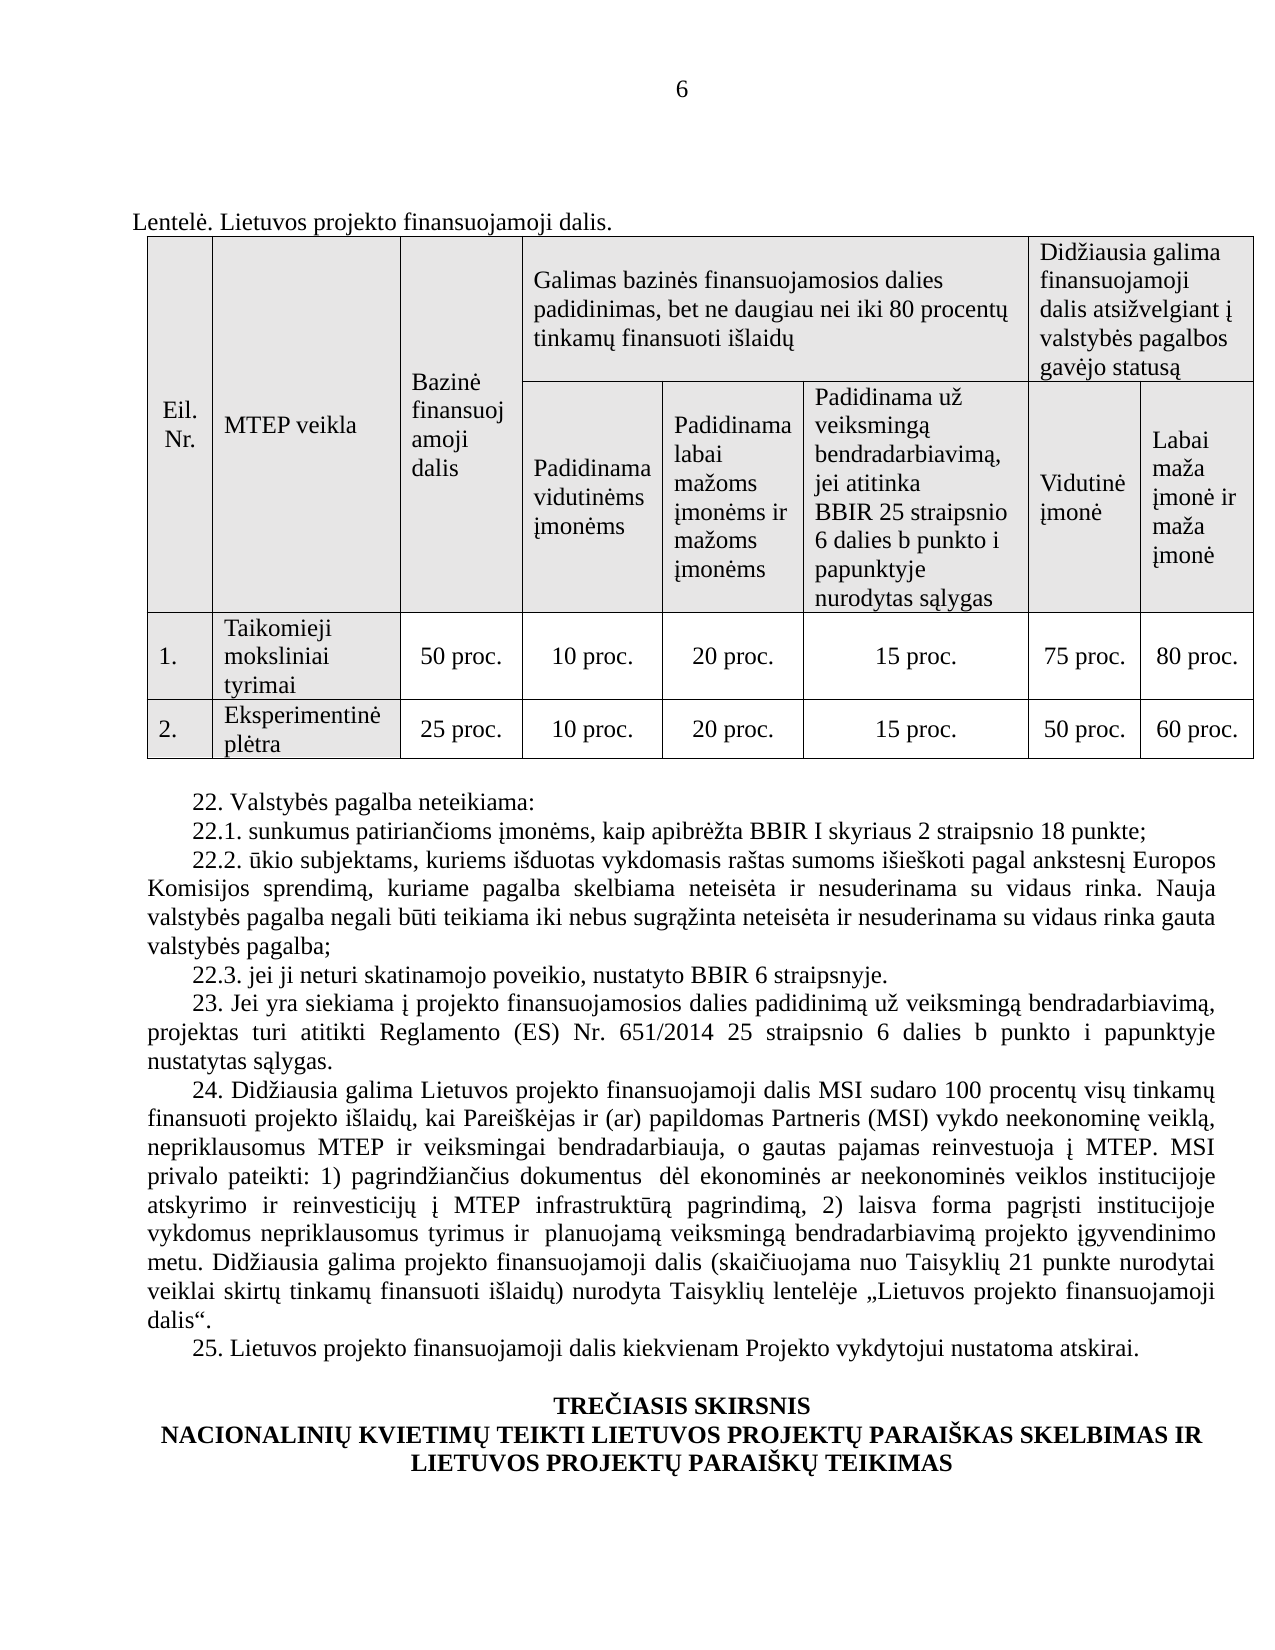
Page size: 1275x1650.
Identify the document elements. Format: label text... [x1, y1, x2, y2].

table_cell 75 proc. [1029, 613, 1140, 699]
table_cell Vidutinė įmonė [1029, 382, 1140, 612]
table_header Bazinė finansuojamoji dalis [401, 237, 522, 612]
table_header MTEP veikla [213, 237, 400, 612]
table_cell 50 proc. [401, 613, 522, 699]
table_header Didžiausia galima finansuojamoji dalis atsižvelgiant į valstybės pagalbos gavėjo statusą [1029, 237, 1253, 381]
text 24. Didžiausia galima Lietuvos projekto finansuojamoji dalis MSI sudaro 100 procentų visų tinkamų finansuoti projekto išlaidų, kai Pareiškėjas ir (ar) papildomas Partneris (MSI) vykdo neekonominę veiklą, nepriklausomus MTEP ir veiksmingai bendradarbiauja, o gautas pajamas reinvestuoja į MTEP. MSI privalo pateikti: 1) pagrindžiančius dokumentus dėl ekonominės ar neekonominės veiklos institucijoje atskyrimo ir reinvesticijų į MTEP infrastruktūrą pagrindimą, 2) laisva forma pagrįsti institucijoje vykdomus nepriklausomus tyrimus ir planuojamą veiksmingą bendradarbiavimą projekto įgyvendinimo metu. Didžiausia galima projekto finansuojamoji dalis (skaičiuojama nuo Taisyklių 21 punkte nurodytai veiklai skirtų tinkamų finansuoti išlaidų) nurodyta Taisyklių lentelėje „Lietuvos projekto finansuojamoji dalis“. [147, 1075, 1217, 1333]
table_cell 80 proc. [1141, 613, 1253, 699]
table_cell Padidinama vidutinėms įmonėms [523, 382, 662, 612]
table_cell 20 proc. [663, 613, 803, 699]
table_cell 15 proc. [804, 613, 1028, 699]
table_cell Padidinama labai mažoms įmonėms ir mažoms įmonėms [663, 382, 803, 612]
table_cell 25 proc. [401, 700, 522, 757]
text 22.2. ūkio subjektams, kuriems išduotas vykdomasis raštas sumoms išieškoti pagal ankstesnį Europos Komisijos sprendimą, kuriame pagalba skelbiama neteisėta ir nesuderinama su vidaus rinka. Nauja valstybės pagalba negali būti teikiama iki nebus sugrąžinta neteisėta ir nesuderinama su vidaus rinka gauta valstybės pagalba; [147, 845, 1217, 960]
table_cell 2. [148, 700, 212, 757]
table_cell Labai maža įmonė ir maža įmonė [1141, 382, 1253, 612]
table_header Eil.Nr. [148, 237, 212, 612]
table_header Galimas bazinės finansuojamosios dalies padidinimas, bet ne daugiau nei iki 80 procentų tinkamų finansuoti išlaidų [523, 237, 1028, 381]
table_cell Eksperimentinė plėtra [213, 700, 400, 757]
table_cell 20 proc. [663, 700, 803, 757]
text 23. Jei yra siekiama į projekto finansuojamosios dalies padidinimą už veiksmingą bendradarbiavimą, projektas turi atitikti Reglamento (ES) Nr. 651/2014 25 straipsnio 6 dalies b punkto i papunktyje nustatytas sąlygas. [147, 988, 1217, 1075]
text NACIONALINIŲ KVIETIMŲ TEIKTI LIETUVOS PROJEKTŲ PARAIŠKAS SKELBIMAS IR LIETUVOS PROJEKTŲ PARAIŠKŲ TEIKIMAS [147, 1420, 1217, 1477]
table_cell 10 proc. [523, 700, 662, 757]
table_cell 60 proc. [1141, 700, 1253, 757]
text 22.1. sunkumus patiriančioms įmonėms, kaip apibrėžta BBIR I skyriaus 2 straipsnio 18 punkte; [147, 816, 1217, 845]
text 22. Valstybės pagalba neteikiama: [147, 787, 1217, 816]
table_cell Padidinama už veiksmingą bendradarbiavimą, jei atitinka BBIR 25 straipsnio 6 dalies b punkto i papunktyje nurodytas sąlygas [804, 382, 1028, 612]
table_cell 1. [148, 613, 212, 699]
text TREČIASIS SKIRSNIS [147, 1391, 1217, 1420]
text 25. Lietuvos projekto finansuojamoji dalis kiekvienam Projekto vykdytojui nustatoma atskirai. [147, 1333, 1217, 1362]
table_cell Taikomieji moksliniai tyrimai [213, 613, 400, 699]
text Lentelė. Lietuvos projekto finansuojamoji dalis. [132, 207, 1217, 236]
table_cell 15 proc. [804, 700, 1028, 757]
table_cell 10 proc. [523, 613, 662, 699]
text 22.3. jei ji neturi skatinamojo poveikio, nustatyto BBIR 6 straipsnyje. [147, 960, 1217, 988]
table_cell 50 proc. [1029, 700, 1140, 757]
